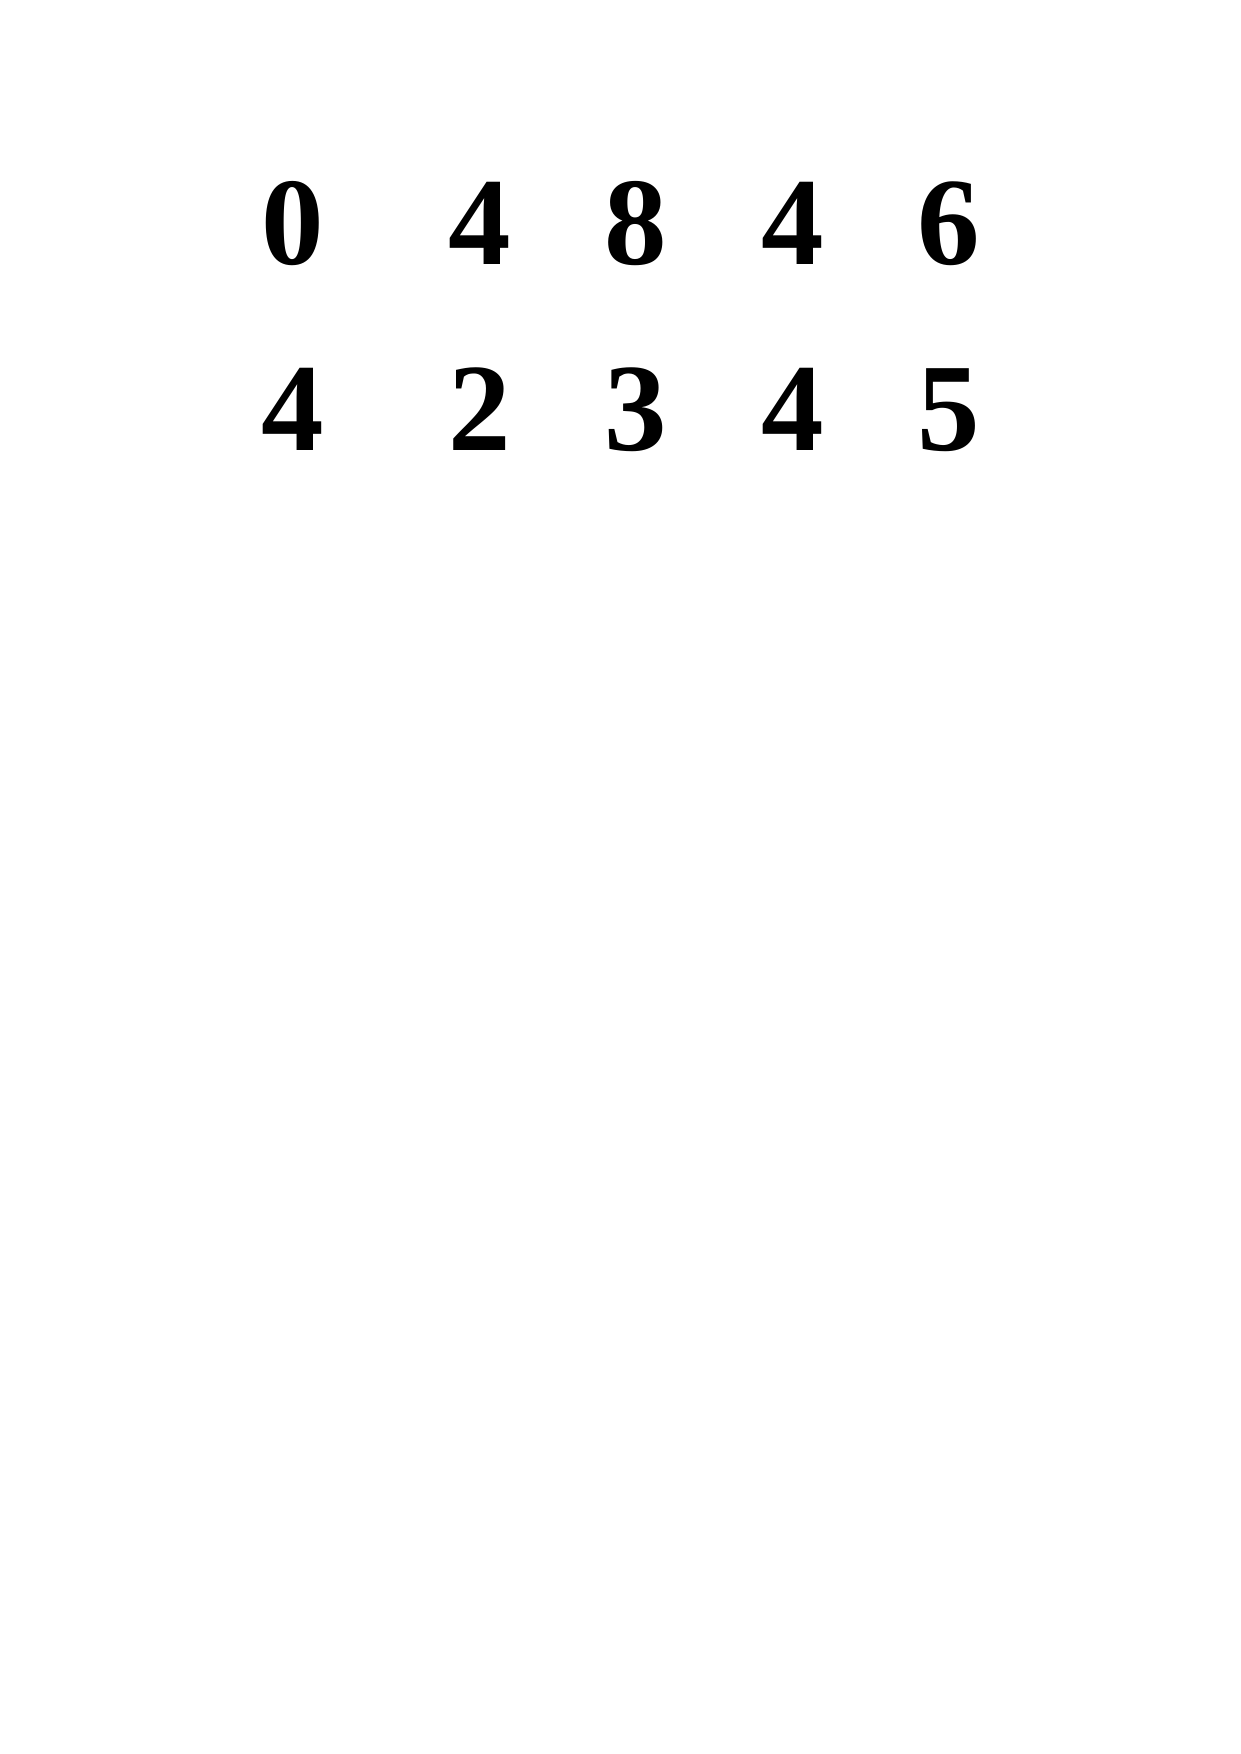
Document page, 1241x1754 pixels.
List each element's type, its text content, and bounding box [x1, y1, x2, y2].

text 0 4 8 4 6 [148, 148, 1093, 291]
text 4 2 3 4 5 [148, 334, 1093, 477]
